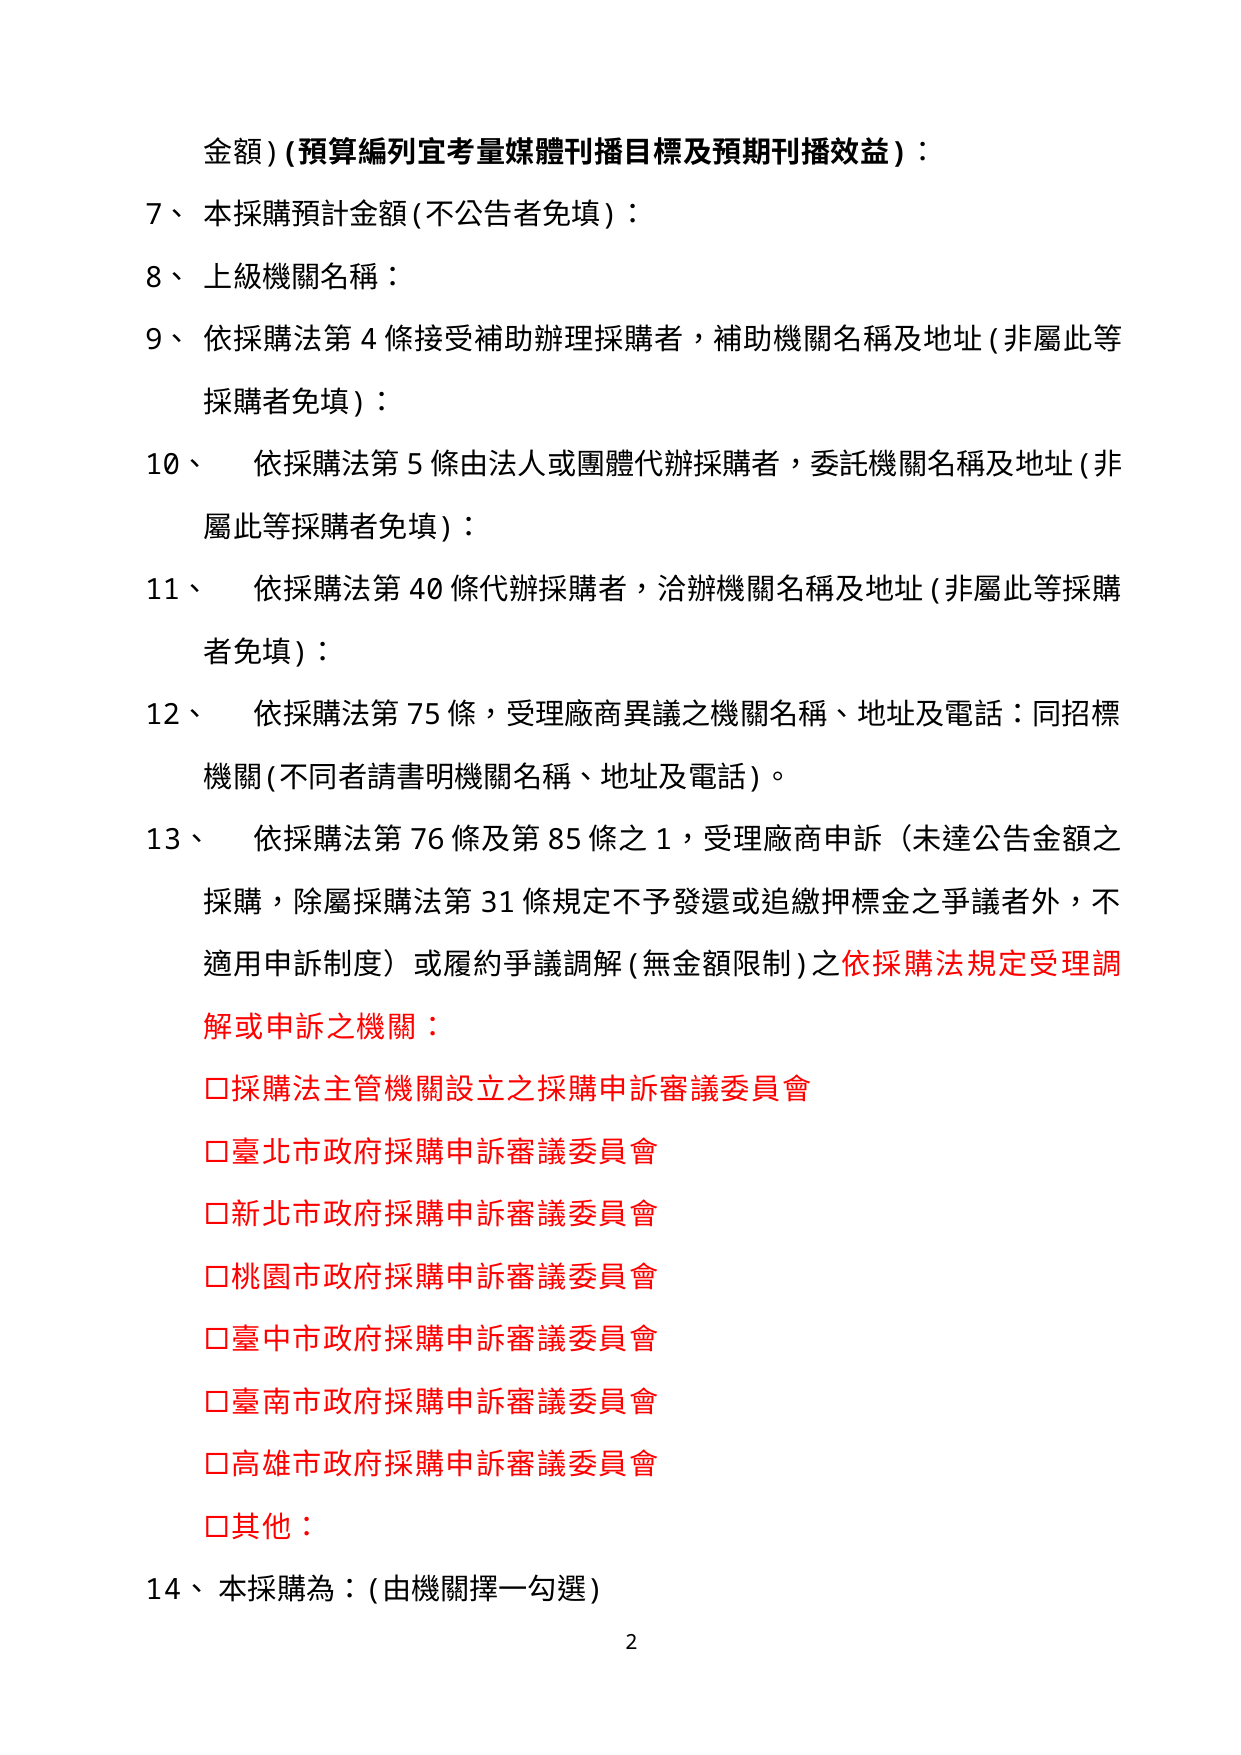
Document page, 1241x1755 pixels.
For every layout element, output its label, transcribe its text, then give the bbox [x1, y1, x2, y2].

list 金額)(預算編列宜考量媒體刊播目標及預期刊播效益)： [145, 108, 1122, 170]
text 臺南市政府採購申訴審議委員會 [204, 1358, 1122, 1420]
text 臺中市政府採購申訴審議委員會 [204, 1295, 1122, 1358]
list 依採購法第40條代辦採購者，洽辦機關名稱及地址(非屬此等採購者免填)： [145, 545, 1122, 670]
text 其他： [204, 1483, 1122, 1545]
text 高雄市政府採購申訴審議委員會 [204, 1420, 1122, 1483]
list 上級機關名稱： [145, 233, 1122, 295]
list 依採購法第76條及第85條之1，受理廠商申訴（未達公告金額之採購，除屬採購法第31條規定不予發還或追繳押標金之爭議者外，不適用申訴制度）或履約爭議調解(無金額限制)之依採購法規定受理調解或申訴之機關： [145, 795, 1122, 1045]
text 採購法主管機關設立之採購申訴審議委員會 [204, 1045, 1122, 1108]
list 本採購預計金額(不公告者免填)： [145, 170, 1122, 233]
text 新北市政府採購申訴審議委員會 [204, 1170, 1122, 1233]
list 本採購為：(由機關擇一勾選) [145, 1545, 1122, 1608]
text 臺北市政府採購申訴審議委員會 [204, 1108, 1122, 1170]
list 依採購法第75條，受理廠商異議之機關名稱、地址及電話：同招標機關(不同者請書明機關名稱、地址及電話)。 [145, 670, 1122, 795]
list 依採購法第4條接受補助辦理採購者，補助機關名稱及地址(非屬此等採購者免填)： [145, 295, 1122, 420]
text 桃園市政府採購申訴審議委員會 [204, 1233, 1122, 1295]
list 依採購法第5條由法人或團體代辦採購者，委託機關名稱及地址(非屬此等採購者免填)： [145, 420, 1122, 545]
